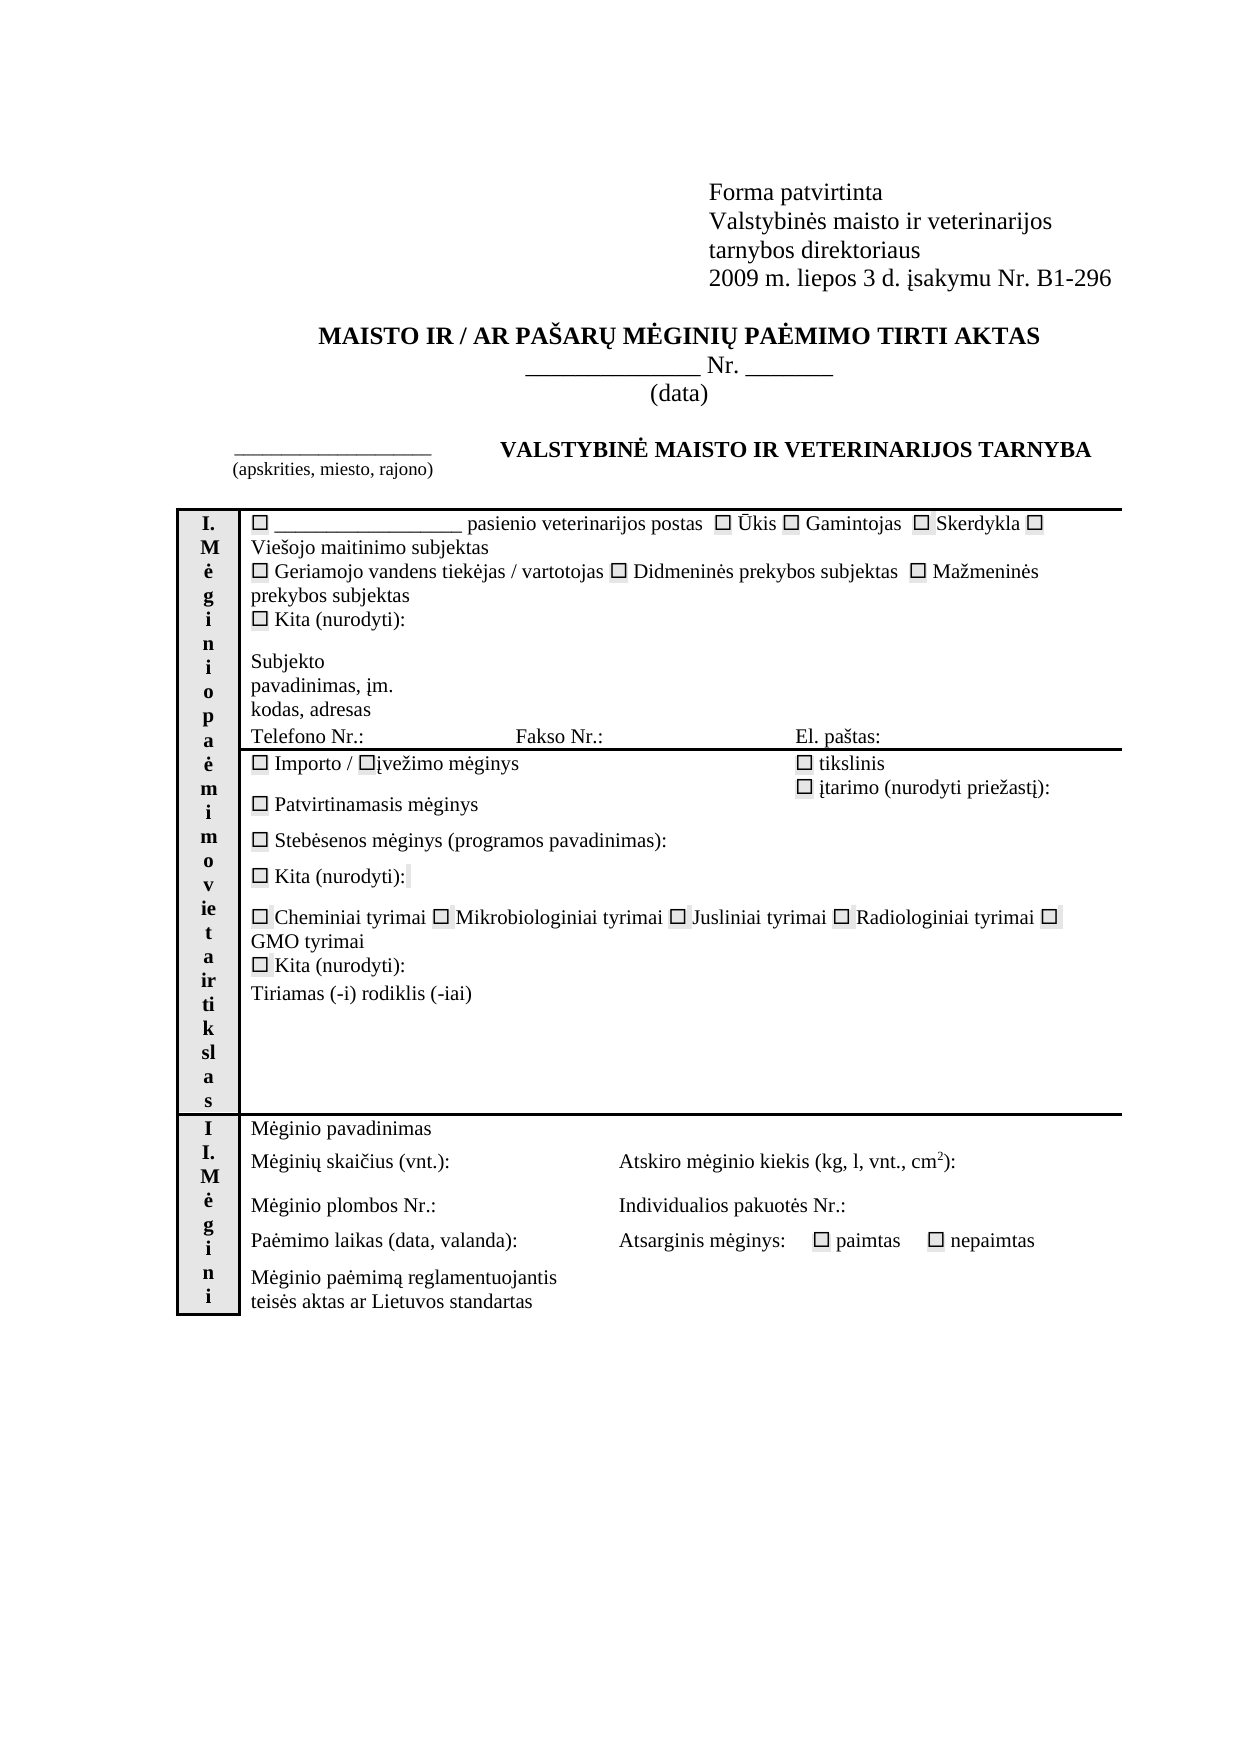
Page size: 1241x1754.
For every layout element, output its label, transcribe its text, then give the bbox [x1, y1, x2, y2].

text ______________ Nr. _______ [177, 350, 1181, 378]
text 2009 m. liepos 3 d. įsakymu Nr. B1-296 [177, 263, 1181, 292]
table_cell [] tikslinis [] įtarimo (nurodyti priežastį): [784, 751, 1122, 861]
table_header I. Mėginio paėmimo vieta ir tikslas [179, 511, 238, 1112]
text MAISTO IR / AR PAŠARŲ mėginių PAĖMIMO TIRTI AKTAS [177, 321, 1181, 350]
table_cell El. paštas: [784, 721, 1122, 748]
table_cell II. Mėgini [179, 1116, 238, 1313]
table_cell [501, 1116, 1122, 1146]
table_cell [] Patvirtinamasis mėginys [241, 789, 784, 825]
table_cell [431, 646, 1122, 721]
table_cell Atskiro mėginio kiekis (kg, l, vnt., cm2): [608, 1146, 1122, 1189]
text Forma patvirtinta [177, 177, 1181, 206]
table_header VALSTYBINĖ MAISTO IR VETERINARIJOS TARNYBA [489, 436, 1122, 479]
table_cell [] Importo / []įvežimo mėginys [241, 751, 784, 789]
table_cell [] Stebėsenos mėginys (programos pavadinimas): [241, 825, 784, 861]
table_cell Telefono Nr.: [241, 721, 504, 748]
table_header _____________________ (apskrities, miesto, rajono) [177, 436, 488, 479]
table_cell Mėginio pavadinimas [241, 1116, 501, 1146]
text Valstybinės maisto ir veterinarijos [177, 206, 1181, 235]
table_cell Individualios pakuotės Nr.: [608, 1190, 1122, 1225]
table_cell Tiriamas (-i) rodiklis (-iai) [241, 978, 501, 1112]
text tarnybos direktoriaus [177, 235, 1181, 263]
table_cell Subjekto pavadinimas, įm. kodas, adresas [241, 646, 431, 721]
table_cell Fakso Nr.: [504, 721, 784, 748]
table_cell [] Kita (nurodyti): [241, 861, 1122, 902]
table_cell Atsarginis mėginys: [] paimtas [] nepaimtas [608, 1225, 1122, 1262]
table_cell Mėginio paėmimą reglamentuojantis teisės aktas ar Lietuvos standartas [241, 1262, 607, 1313]
table_cell Mėginių skaičius (vnt.): [241, 1146, 607, 1189]
text (data) [177, 378, 1181, 407]
table_header [] __________________ pasienio veterinarijos postas [] Ūkis [] Gamintojas [] Skerdykla [] Viešojo maitinimo subjektas [] Geriamojo vandens tiekėjas / vartotojas [] Didmeninės prekybos subjektas [] Mažmeninės prekybos subjektas [] Kita (nurodyti): [241, 511, 1122, 646]
table_cell [501, 978, 1122, 1112]
table_cell [608, 1262, 1122, 1313]
table_cell [] Cheminiai tyrimai [] Mikrobiologiniai tyrimai [] Jusliniai tyrimai [] Radiologiniai tyrimai [] GMO tyrimai [] Kita (nurodyti): [241, 902, 1122, 977]
table_cell Mėginio plombos Nr.: [241, 1190, 607, 1225]
table_cell Paėmimo laikas (data, valanda): [241, 1225, 607, 1262]
